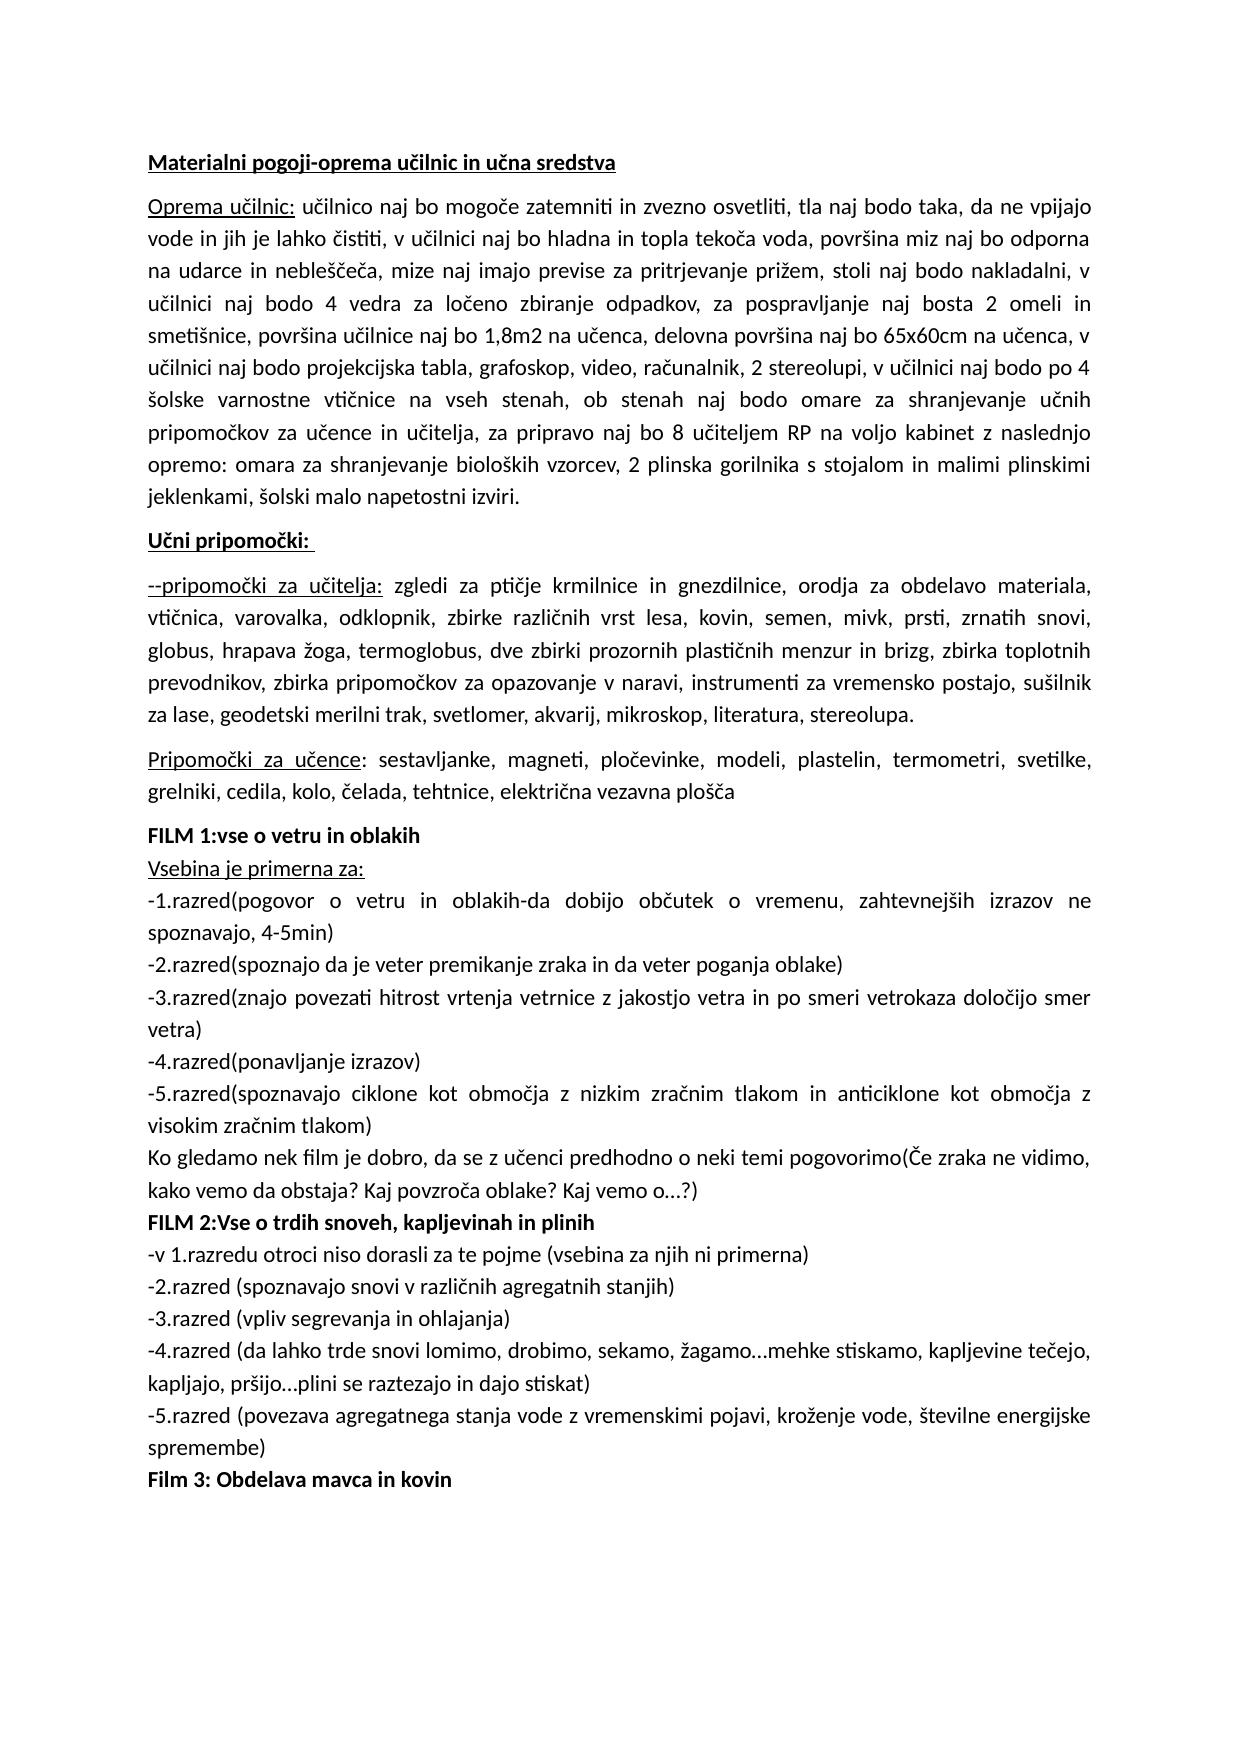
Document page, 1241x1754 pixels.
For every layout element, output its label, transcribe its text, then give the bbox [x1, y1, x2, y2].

text -2.razred (spoznavajo snovi v različnih agregatnih stanjih) [148, 1272, 1093, 1300]
text Učni pripomočki: [148, 527, 1093, 555]
text Materialni pogoji-oprema učilnic in učna sredstva [148, 148, 1093, 176]
text Vsebina je primerna za: [148, 854, 1093, 882]
text Film 3: Obdelava mavca in kovin [148, 1465, 1093, 1493]
text -2.razred(spoznajo da je veter premikanje zraka in da veter poganja oblake) [148, 950, 1093, 978]
text -5.razred(spoznavajo ciklone kot območja z nizkim zračnim tlakom in anticiklone kot območja z visokim zračnim tlakom) [148, 1079, 1093, 1139]
text FILM 2:Vse o trdih snoveh, kapljevinah in plinih [148, 1208, 1093, 1236]
text -v 1.razredu otroci niso dorasli za te pojme (vsebina za njih ni primerna) [148, 1240, 1093, 1268]
text -4.razred (da lahko trde snovi lomimo, drobimo, sekamo, žagamo…mehke stiskamo, kapljevine tečejo, kapljajo, pršijo…plini se raztezajo in dajo stiskat) [148, 1337, 1093, 1397]
text -3.razred(znajo povezati hitrost vrtenja vetrnice z jakostjo vetra in po smeri vetrokaza določijo smer vetra) [148, 983, 1093, 1043]
text -5.razred (povezava agregatnega stanja vode z vremenskimi pojavi, kroženje vode, številne energijske spremembe) [148, 1401, 1093, 1461]
text -4.razred(ponavljanje izrazov) [148, 1047, 1093, 1075]
text --pripomočki za učitelja: zgledi za ptičje krmilnice in gnezdilnice, orodja za obdelavo materiala, vtičnica, varovalka, odklopnik, zbirke različnih vrst lesa, kovin, semen, mivk, prsti, zrnatih snovi, globus, hrapava žoga, termoglobus, dve zbirki prozornih plastičnih menzur in brizg, zbirka toplotnih prevodnikov, zbirka pripomočkov za opazovanje v naravi, instrumenti za vremensko postajo, sušilnik za lase, geodetski merilni trak, svetlomer, akvarij, mikroskop, literatura, stereolupa. [148, 571, 1093, 728]
text Ko gledamo nek film je dobro, da se z učenci predhodno o neki temi pogovorimo(Če zraka ne vidimo, kako vemo da obstaja? Kaj povzroča oblake? Kaj vemo o…?) [148, 1143, 1093, 1204]
text -3.razred (vpliv segrevanja in ohlajanja) [148, 1304, 1093, 1332]
text Oprema učilnic: učilnico naj bo mogoče zatemniti in zvezno osvetliti, tla naj bodo taka, da ne vpijajo vode in jih je lahko čistiti, v učilnici naj bo hladna in topla tekoča voda, površina miz naj bo odporna na udarce in nebleščeča, mize naj imajo previse za pritrjevanje prižem, stoli naj bodo nakladalni, v učilnici naj bodo 4 vedra za ločeno zbiranje odpadkov, za pospravljanje naj bosta 2 omeli in smetišnice, površina učilnice naj bo 1,8m2 na učenca, delovna površina naj bo 65x60cm na učenca, v učilnici naj bodo projekcijska tabla, grafoskop, video, računalnik, 2 stereolupi, v učilnici naj bodo po 4 šolske varnostne vtičnice na vseh stenah, ob stenah naj bodo omare za shranjevanje učnih pripomočkov za učence in učitelja, za pripravo naj bo 8 učiteljem RP na voljo kabinet z naslednjo opremo: omara za shranjevanje bioloških vzorcev, 2 plinska gorilnika s stojalom in malimi plinskimi jeklenkami, šolski malo napetostni izviri. [148, 192, 1093, 510]
text Pripomočki za učence: sestavljanke, magneti, pločevinke, modeli, plastelin, termometri, svetilke, grelniki, cedila, kolo, čelada, tehtnice, električna vezavna plošča [148, 745, 1093, 805]
text FILM 1:vse o vetru in oblakih [148, 822, 1093, 850]
text -1.razred(pogovor o vetru in oblakih-da dobijo občutek o vremenu, zahtevnejših izrazov ne spoznavajo, 4-5min) [148, 886, 1093, 946]
